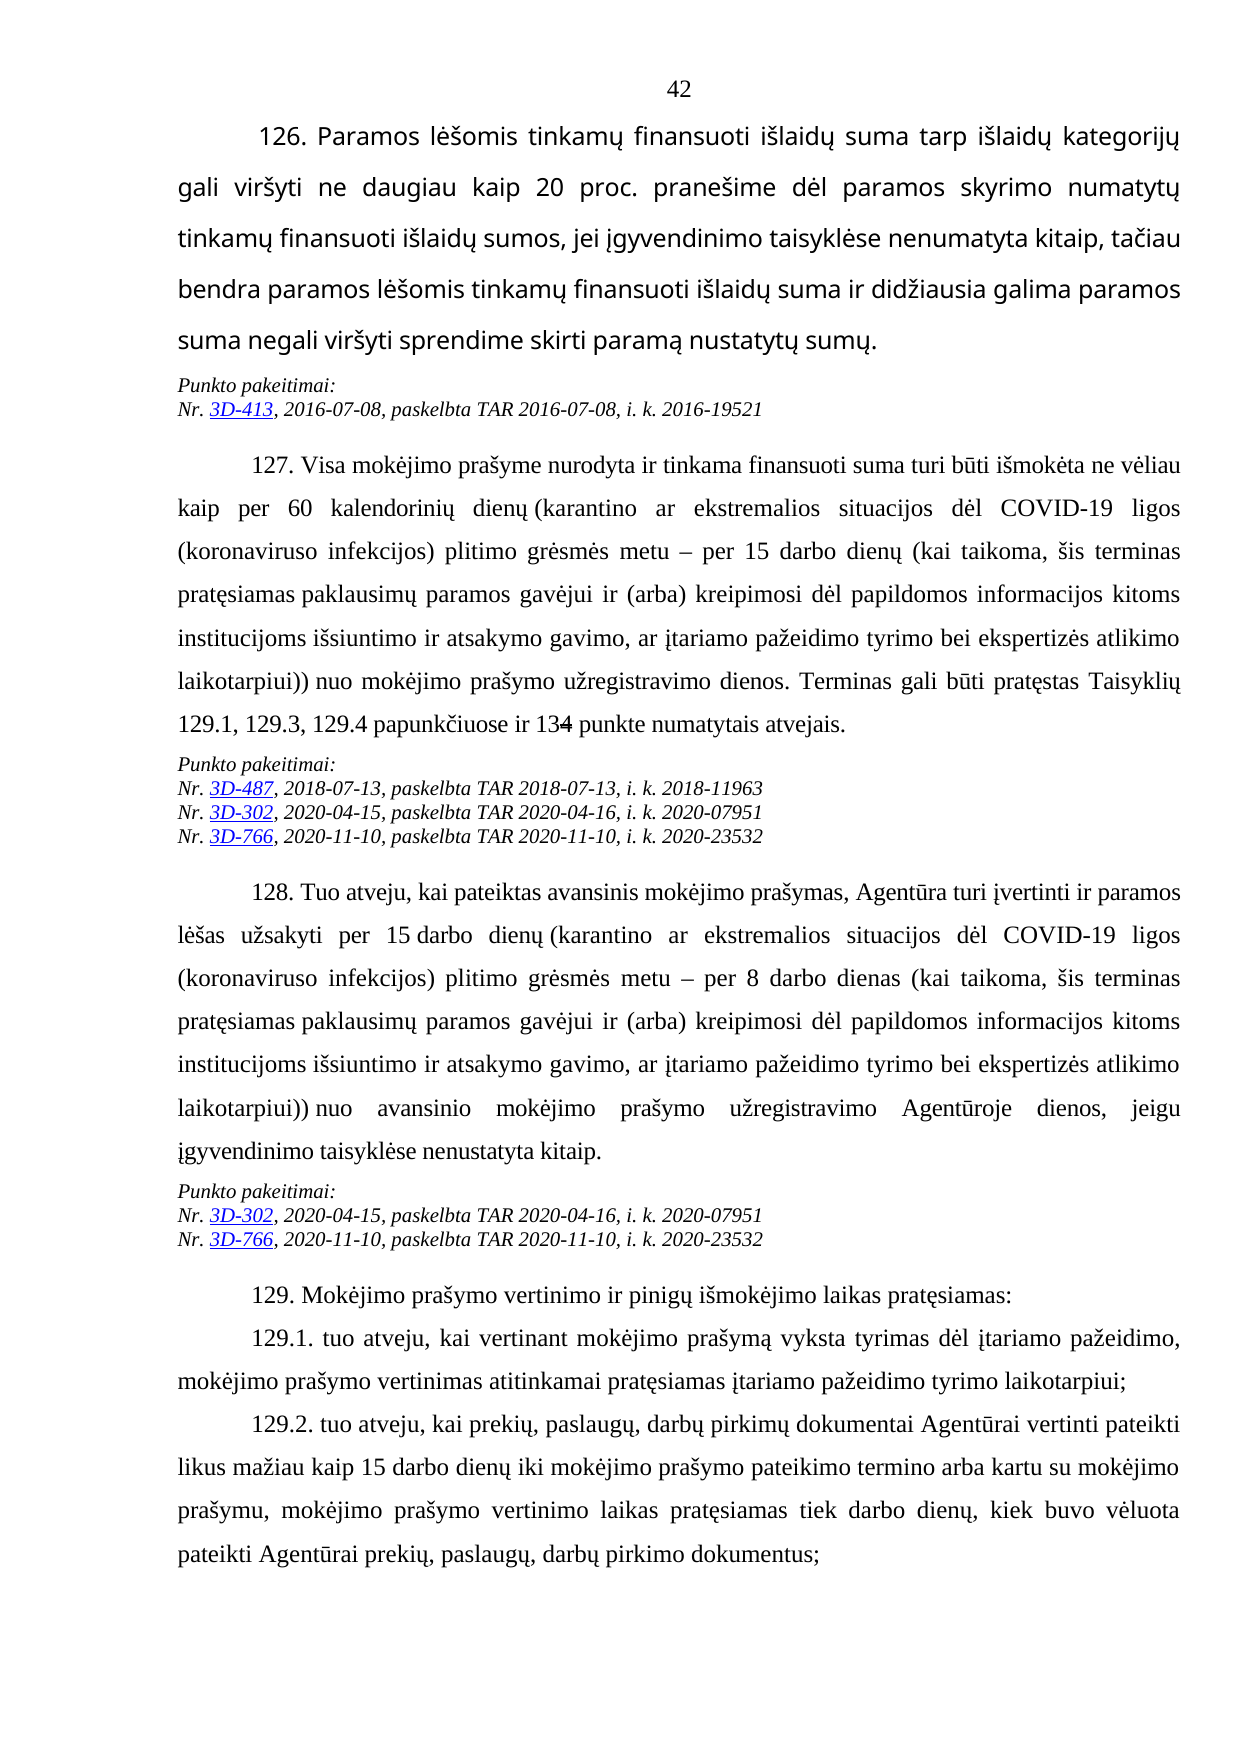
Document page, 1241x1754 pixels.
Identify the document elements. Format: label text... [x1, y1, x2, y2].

text 126. Paramos lėšomis tinkamų finansuoti išlaidų suma tarp išlaidų kategorijų gali viršyti ne daugiau kaip 20 proc. pranešime dėl paramos skyrimo numatytų tinkamų finansuoti išlaidų sumos, jei įgyvendinimo taisyklėse nenumatyta kitaip, tačiau bendra paramos lėšomis tinkamų finansuoti išlaidų suma ir didžiausia galima paramos suma negali viršyti sprendime skirti paramą nustatytų sumų. [177, 118, 1181, 356]
text Punkto pakeitimai: [177, 752, 1181, 776]
text 129.2. tuo atveju, kai prekių, paslaugų, darbų pirkimų dokumentai Agentūrai vertinti pateikti likus mažiau kaip 15 darbo dienų iki mokėjimo prašymo pateikimo termino arba kartu su mokėjimo prašymu, mokėjimo prašymo vertinimo laikas pratęsiamas tiek darbo dienų, kiek buvo vėluota pateikti Agentūrai prekių, paslaugų, darbų pirkimo dokumentus; [177, 1409, 1181, 1567]
text Nr. 3D-487, 2018-07-13, paskelbta TAR 2018-07-13, i. k. 2018-11963 [177, 776, 1181, 800]
text Nr. 3D-302, 2020-04-15, paskelbta TAR 2020-04-16, i. k. 2020-07951 [177, 800, 1181, 824]
text Nr. 3D-413, 2016-07-08, paskelbta TAR 2016-07-08, i. k. 2016-19521 [177, 397, 1181, 421]
text 127. Visa mokėjimo prašyme nurodyta ir tinkama finansuoti suma turi būti išmokėta ne vėliau kaip per 60 kalendorinių dienų (karantino ar ekstremalios situacijos dėl COVID-19 ligos (koronaviruso infekcijos) plitimo grėsmės metu – per 15 darbo dienų (kai taikoma, šis terminas pratęsiamas paklausimų paramos gavėjui ir (arba) kreipimosi dėl papildomos informacijos kitoms institucijoms išsiuntimo ir atsakymo gavimo, ar įtariamo pažeidimo tyrimo bei ekspertizės atlikimo laikotarpiui)) nuo mokėjimo prašymo užregistravimo dienos. Terminas gali būti pratęstas Taisyklių 129.1, 129.3, 129.4 papunkčiuose ir 134 punkte numatytais atvejais. [177, 450, 1181, 738]
text Punkto pakeitimai: [177, 373, 1181, 397]
text Nr. 3D-766, 2020-11-10, paskelbta TAR 2020-11-10, i. k. 2020-23532 [177, 824, 1181, 848]
text Nr. 3D-302, 2020-04-15, paskelbta TAR 2020-04-16, i. k. 2020-07951 [177, 1203, 1181, 1227]
text 128. Tuo atveju, kai pateiktas avansinis mokėjimo prašymas, Agentūra turi įvertinti ir paramos lėšas užsakyti per 15 darbo dienų (karantino ar ekstremalios situacijos dėl COVID-19 ligos (koronaviruso infekcijos) plitimo grėsmės metu – per 8 darbo dienas (kai taikoma, šis terminas pratęsiamas paklausimų paramos gavėjui ir (arba) kreipimosi dėl papildomos informacijos kitoms institucijoms išsiuntimo ir atsakymo gavimo, ar įtariamo pažeidimo tyrimo bei ekspertizės atlikimo laikotarpiui)) nuo avansinio mokėjimo prašymo užregistravimo Agentūroje dienos, jeigu įgyvendinimo taisyklėse nenustatyta kitaip. [177, 877, 1181, 1164]
text 129.1. tuo atveju, kai vertinant mokėjimo prašymą vyksta tyrimas dėl įtariamo pažeidimo, mokėjimo prašymo vertinimas atitinkamai pratęsiamas įtariamo pažeidimo tyrimo laikotarpiui; [177, 1323, 1181, 1395]
text 129. Mokėjimo prašymo vertinimo ir pinigų išmokėjimo laikas pratęsiamas: [177, 1280, 1181, 1309]
text Nr. 3D-766, 2020-11-10, paskelbta TAR 2020-11-10, i. k. 2020-23532 [177, 1227, 1181, 1251]
text Punkto pakeitimai: [177, 1179, 1181, 1203]
